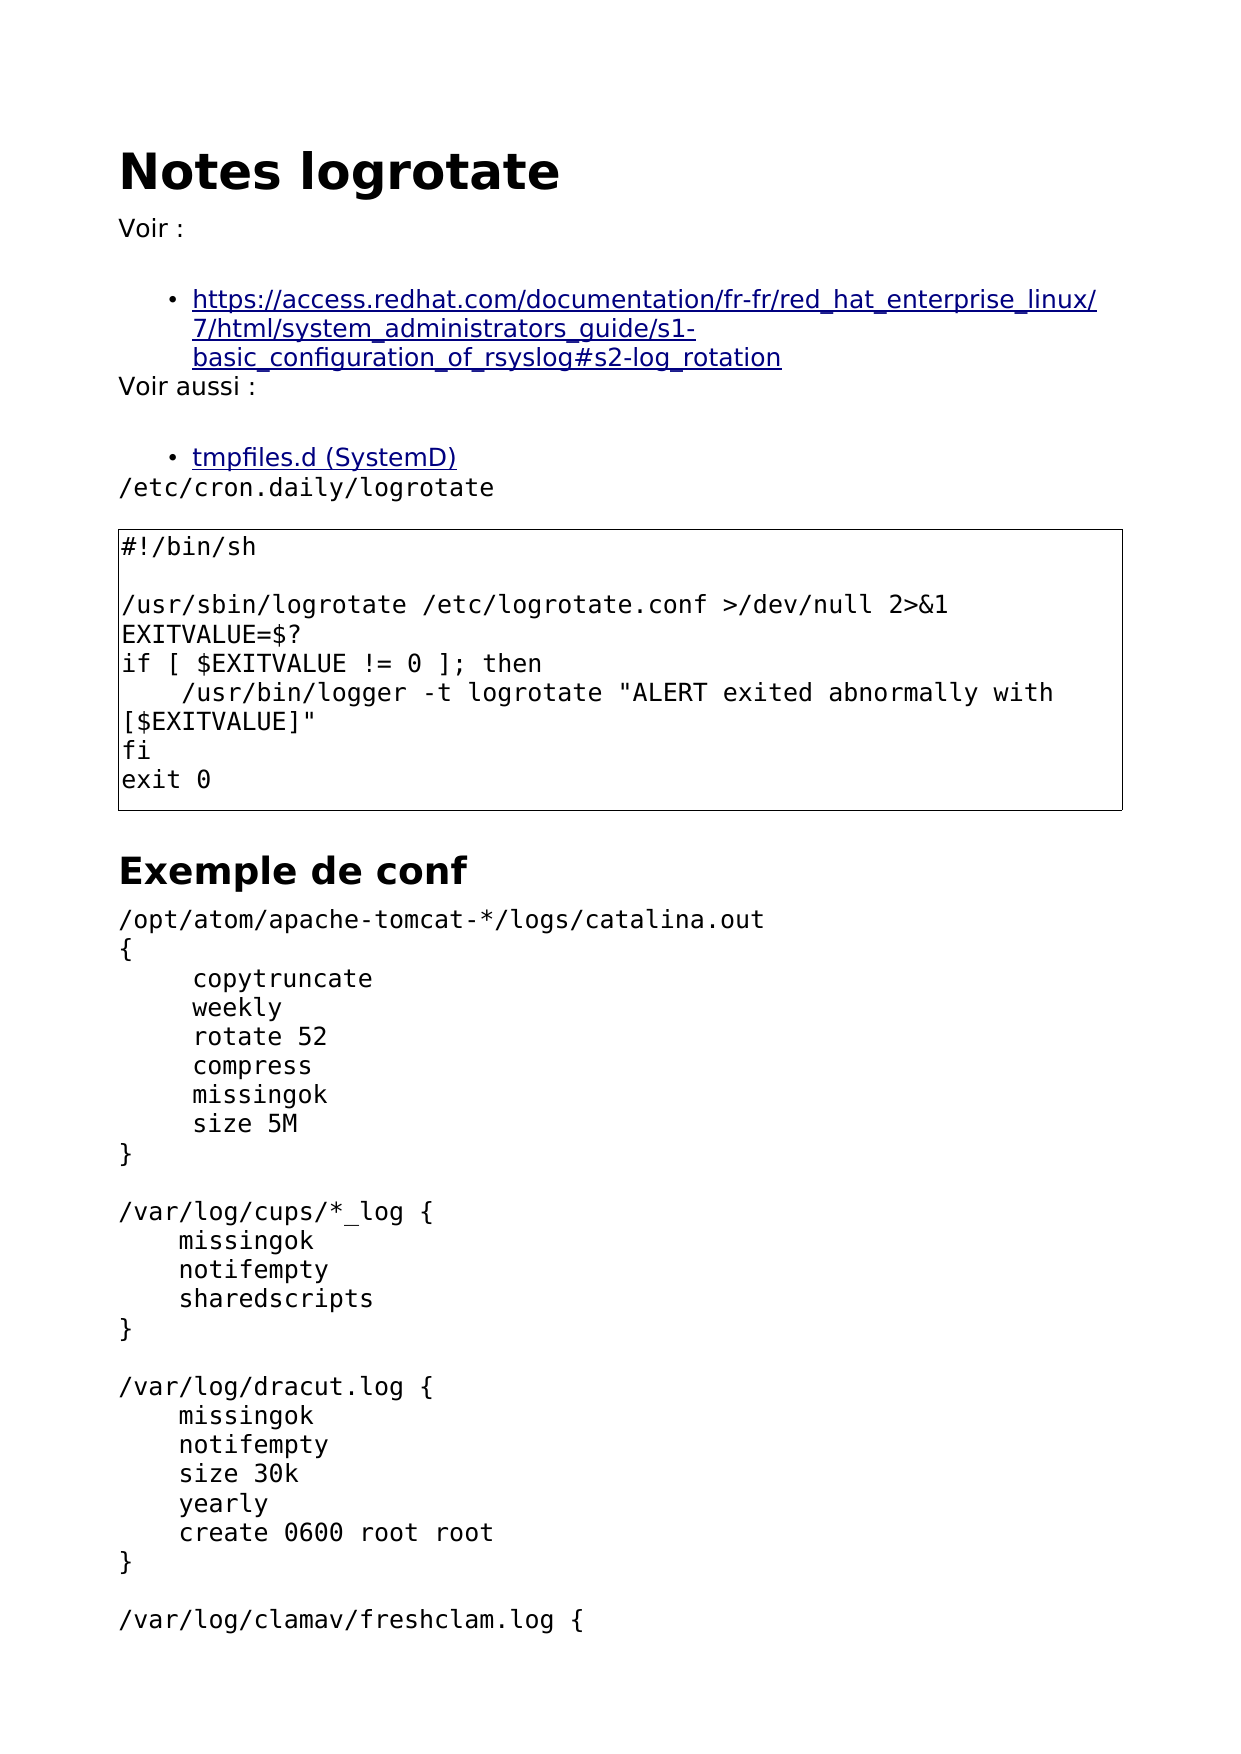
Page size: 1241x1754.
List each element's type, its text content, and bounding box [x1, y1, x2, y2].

text /opt/atom/apache-tomcat-*/logs/catalina.out { copytruncate weekly rotate 52 compress missingok size 5M } /var/log/cups/*_log { missingok notifempty sharedscripts } /var/log/dracut.log { missingok notifempty size 30k yearly create 0600 root root } /var/log/clamav/freshclam.log { [118, 906, 1122, 1635]
table_header #!/bin/sh /usr/sbin/logrotate /etc/logrotate.conf >/dev/null 2>&1 EXITVALUE=$? if [ $EXITVALUE != 0 ]; then /usr/bin/logger -t logrotate "ALERT exited abnormally with [$EXITVALUE]" fi exit 0 [119, 530, 1122, 809]
list tmpfiles.d (SystemD) [177, 444, 1122, 473]
text Voir : [118, 214, 1122, 243]
subtitle Exemple de conf [118, 849, 1122, 893]
subtitle Notes logrotate [118, 143, 1122, 201]
text Voir aussi : [118, 372, 1122, 402]
text /etc/cron.daily/logrotate [118, 473, 1122, 502]
list https://access.redhat.com/documentation/fr-fr/red_hat_enterprise_linux/7/html/system_administrators_guide/s1-basic_configuration_of_rsyslog#s2-log_rotation [177, 285, 1122, 372]
